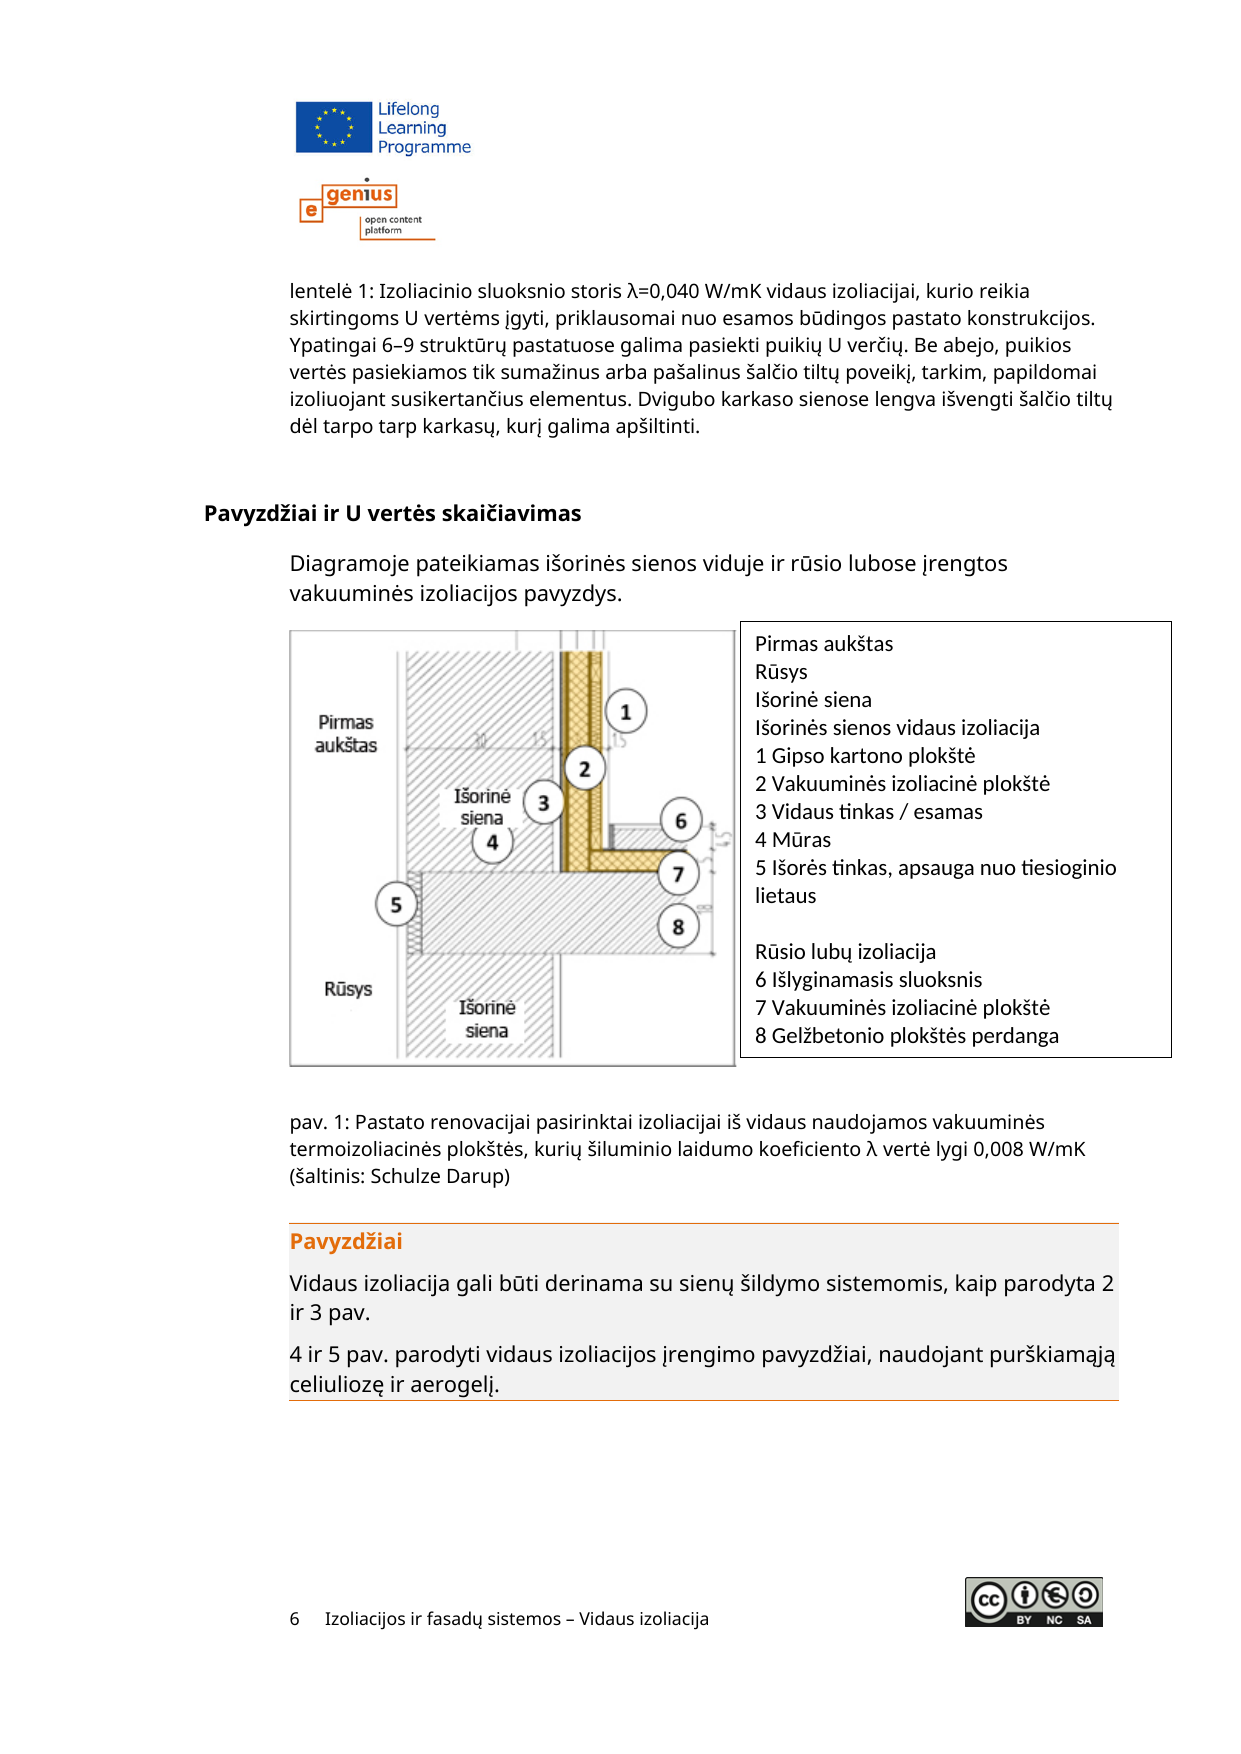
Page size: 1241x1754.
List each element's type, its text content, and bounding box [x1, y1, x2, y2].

text pav. 1: Pastato renovacijai pasirinktai izoliacijai iš vidaus naudojamos vakuuminės termoizoliacinės plokštės, kurių šiluminio laidumo koeficiento λ vertė lygi 0,008 W/mK (šaltinis: Schulze Darup) [510, 1108, 1119, 1189]
text lentelė 1: Izoliacinio sluoksnio storis λ=0,040 W/mK vidaus izoliacijai, kurio reikia skirtingoms U vertėms įgyti, priklausomai nuo esamos būdingos pastato konstrukcijos. Ypatingai 6–9 struktūrų pastatuose galima pasiekti puikių U verčių. Be abejo, puikios vertės pasiekiamos tik sumažinus arba pašalinus šalčio tiltų poveikį, tarkim, papildomai izoliuojant susikertančius elementus. Dvigubo karkaso sienose lengva išvengti šalčio tiltų dėl tarpo tarp karkasų, kurį galima apšiltinti. [289, 278, 1119, 386]
text Pavyzdžiai [289, 1224, 1119, 1255]
text lentelė 1: Izoliacinio sluoksnio storis λ=0,040 W/mK vidaus izoliacijai, kurio reikia skirtingoms U vertėms įgyti, priklausomai nuo esamos būdingos pastato konstrukcijos. Ypatingai 6–9 struktūrų pastatuose galima pasiekti puikių U verčių. Be abejo, puikios vertės pasiekiamos tik sumažinus arba pašalinus šalčio tiltų poveikį, tarkim, papildomai izoliuojant susikertančius elementus. Dvigubo karkaso sienose lengva išvengti šalčio tiltų dėl tarpo tarp karkasų, kurį galima apšiltinti. [289, 412, 1119, 439]
text Diagramoje pateikiamas išorinės sienos viduje ir rūsio lubose įrengtos vakuuminės izoliacijos pavyzdys. [289, 548, 1119, 607]
text 4 ir 5 pav. parodyti vidaus izoliacijos įrengimo pavyzdžiai, naudojant purškiamąją celiuliozę ir aerogelį. [289, 1336, 1119, 1400]
text Vidaus izoliacija gali būti derinama su sienų šildymo sistemomis, kaip parodyta 2 ir 3 pav. [289, 1264, 1119, 1326]
subtitle Pavyzdžiai ir U vertės skaičiavimas [204, 498, 1119, 527]
